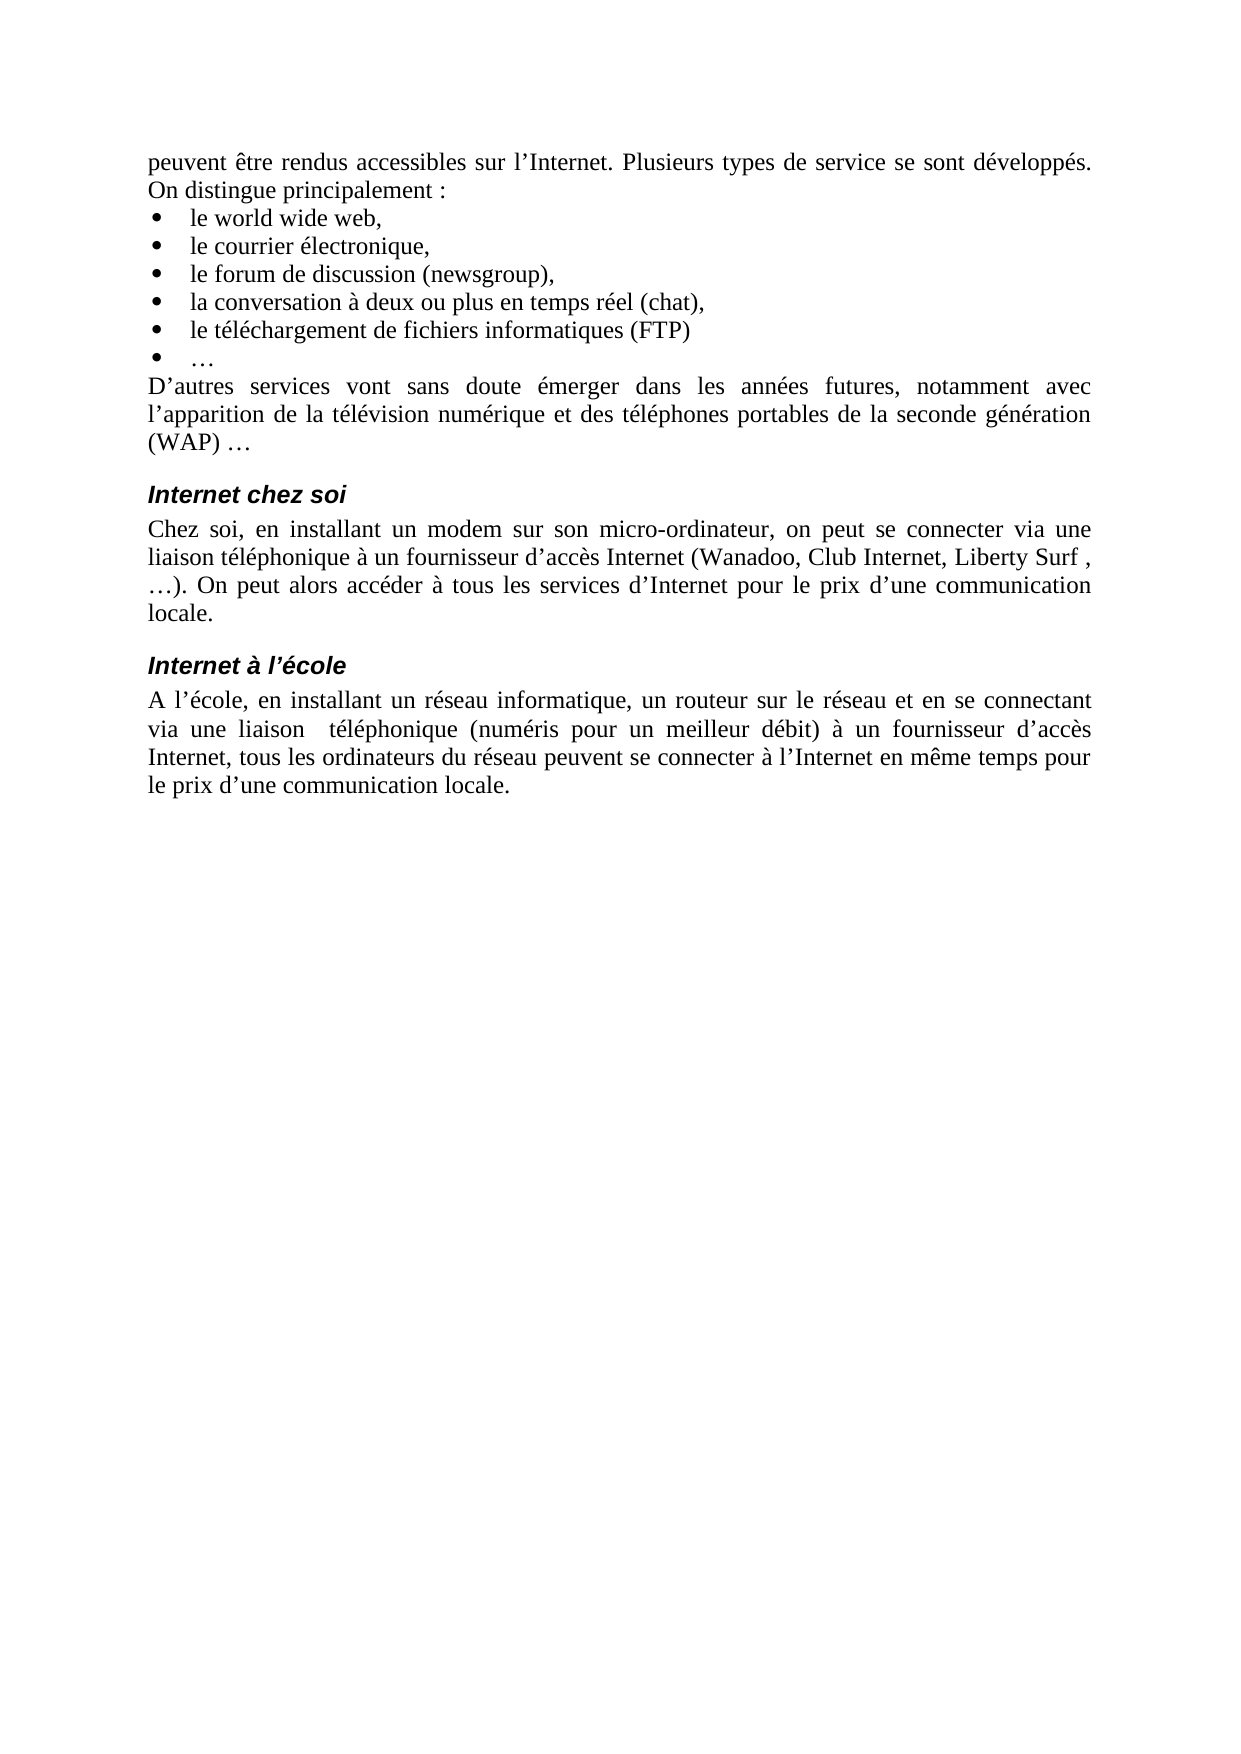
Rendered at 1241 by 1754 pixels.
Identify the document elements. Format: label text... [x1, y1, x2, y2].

text Chez soi, en installant un modem sur son micro-ordinateur, on peut se connecter via une liaison téléphonique à un fournisseur d’accès Internet (Wanadoo, Club Internet, Liberty Surf , …). On peut alors accéder à tous les services d’Internet pour le prix d’une communication locale. [148, 515, 1092, 627]
list … [152, 344, 1092, 372]
text A l’école, en installant un réseau informatique, un routeur sur le réseau et en se connectant via une liaison téléphonique (numéris pour un meilleur débit) à un fournisseur d’accès Internet, tous les ordinateurs du réseau peuvent se connecter à l’Internet en même temps pour le prix d’une communication locale. [148, 686, 1092, 798]
subtitle Internet à l’école [148, 652, 1092, 680]
text D’autres services vont sans doute émerger dans les années futures, notamment avec l’apparition de la télévision numérique et des téléphones portables de la seconde génération (WAP) … [148, 372, 1092, 456]
list la conversation à deux ou plus en temps réel (chat), [152, 288, 1092, 316]
list le courrier électronique, [152, 232, 1092, 260]
list le forum de discussion (newsgroup), [152, 260, 1092, 288]
text peuvent être rendus accessibles sur l’Internet. Plusieurs types de service se sont développés. On distingue principalement : [148, 148, 1092, 204]
subtitle Internet chez soi [148, 481, 1092, 509]
list le téléchargement de fichiers informatiques (FTP) [152, 316, 1092, 344]
list le world wide web, [152, 204, 1092, 232]
